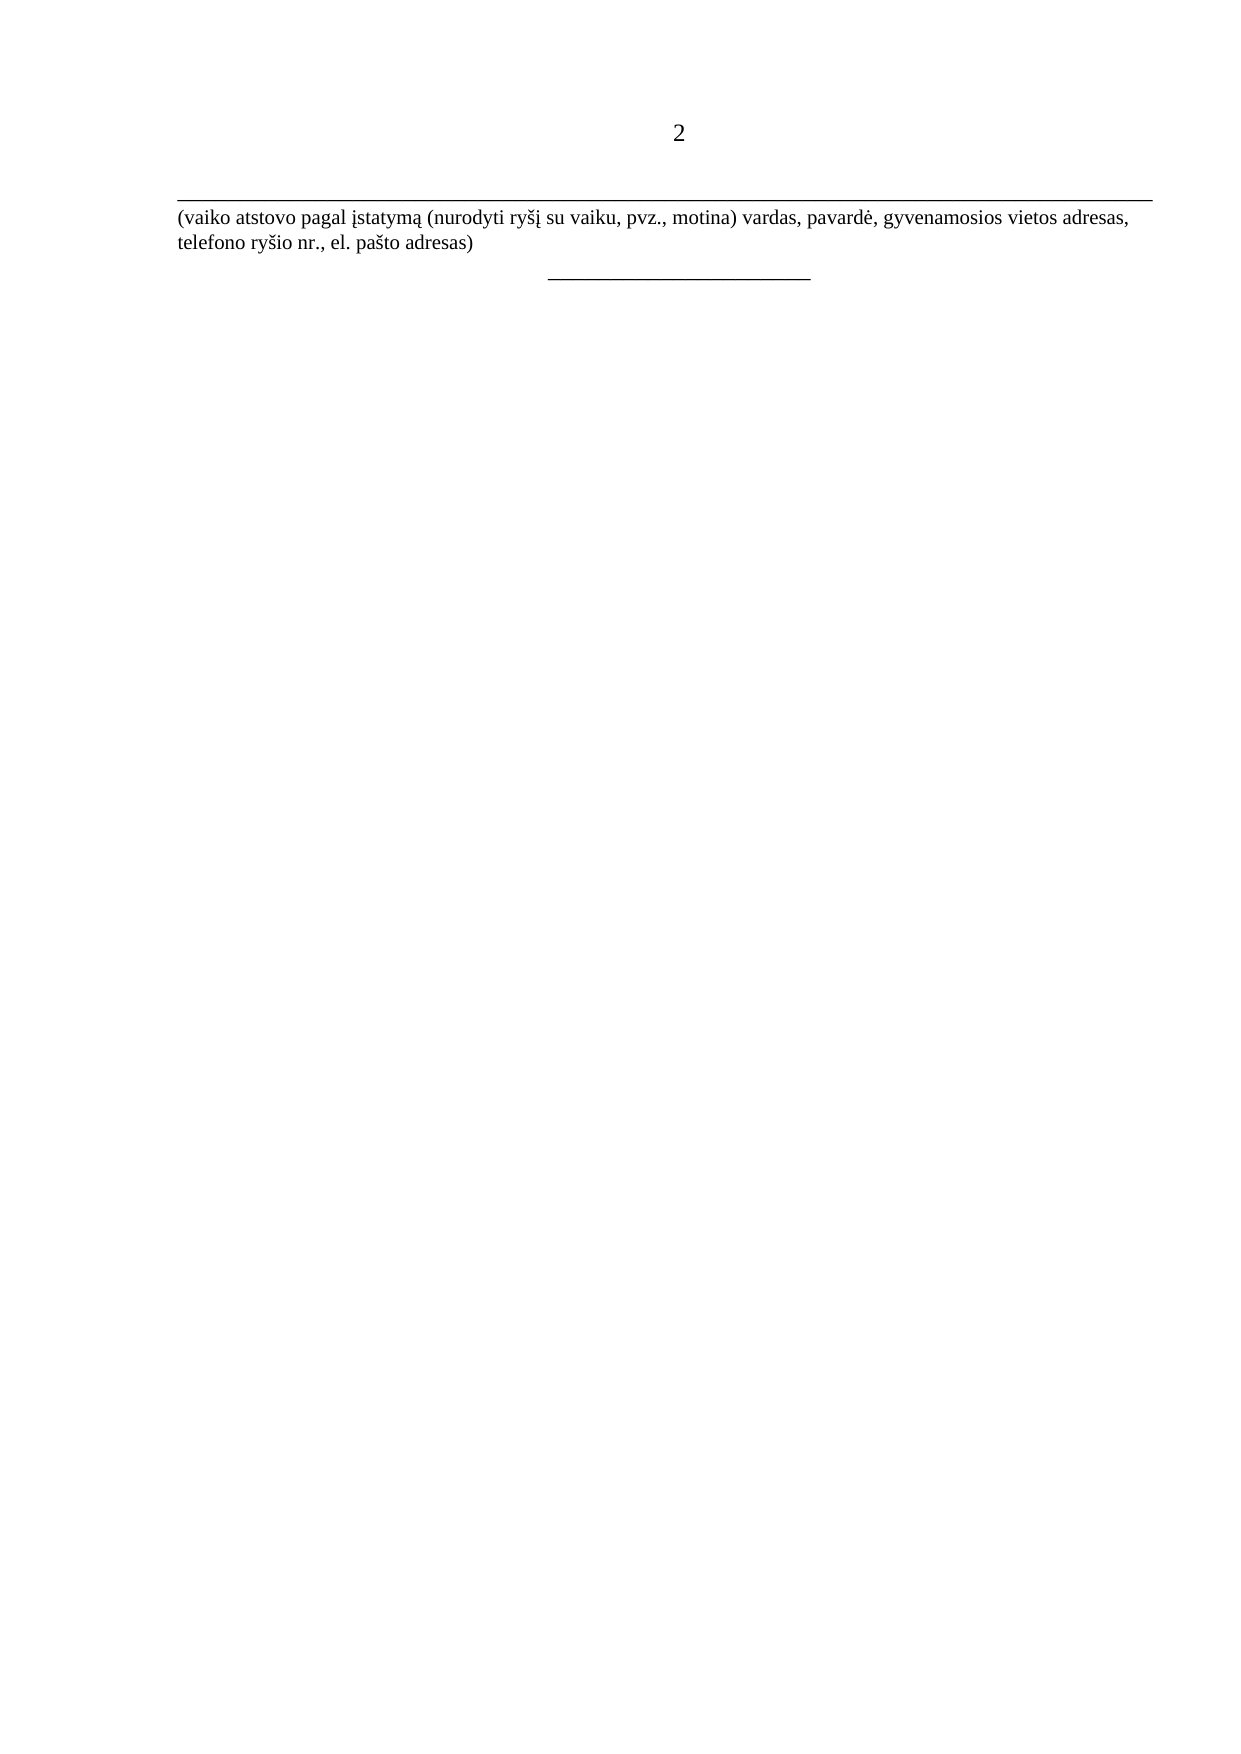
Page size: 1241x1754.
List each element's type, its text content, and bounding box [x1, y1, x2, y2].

text _____________________ [177, 254, 1181, 283]
text ______________________________________________________________________________ [177, 176, 1181, 204]
text (vaiko atstovo pagal įstatymą (nurodyti ryšį su vaiku, pvz., motina) vardas, pavardė, gyvenamosios vietos adresas, telefono ryšio nr., el. pašto adresas) [177, 204, 1181, 254]
